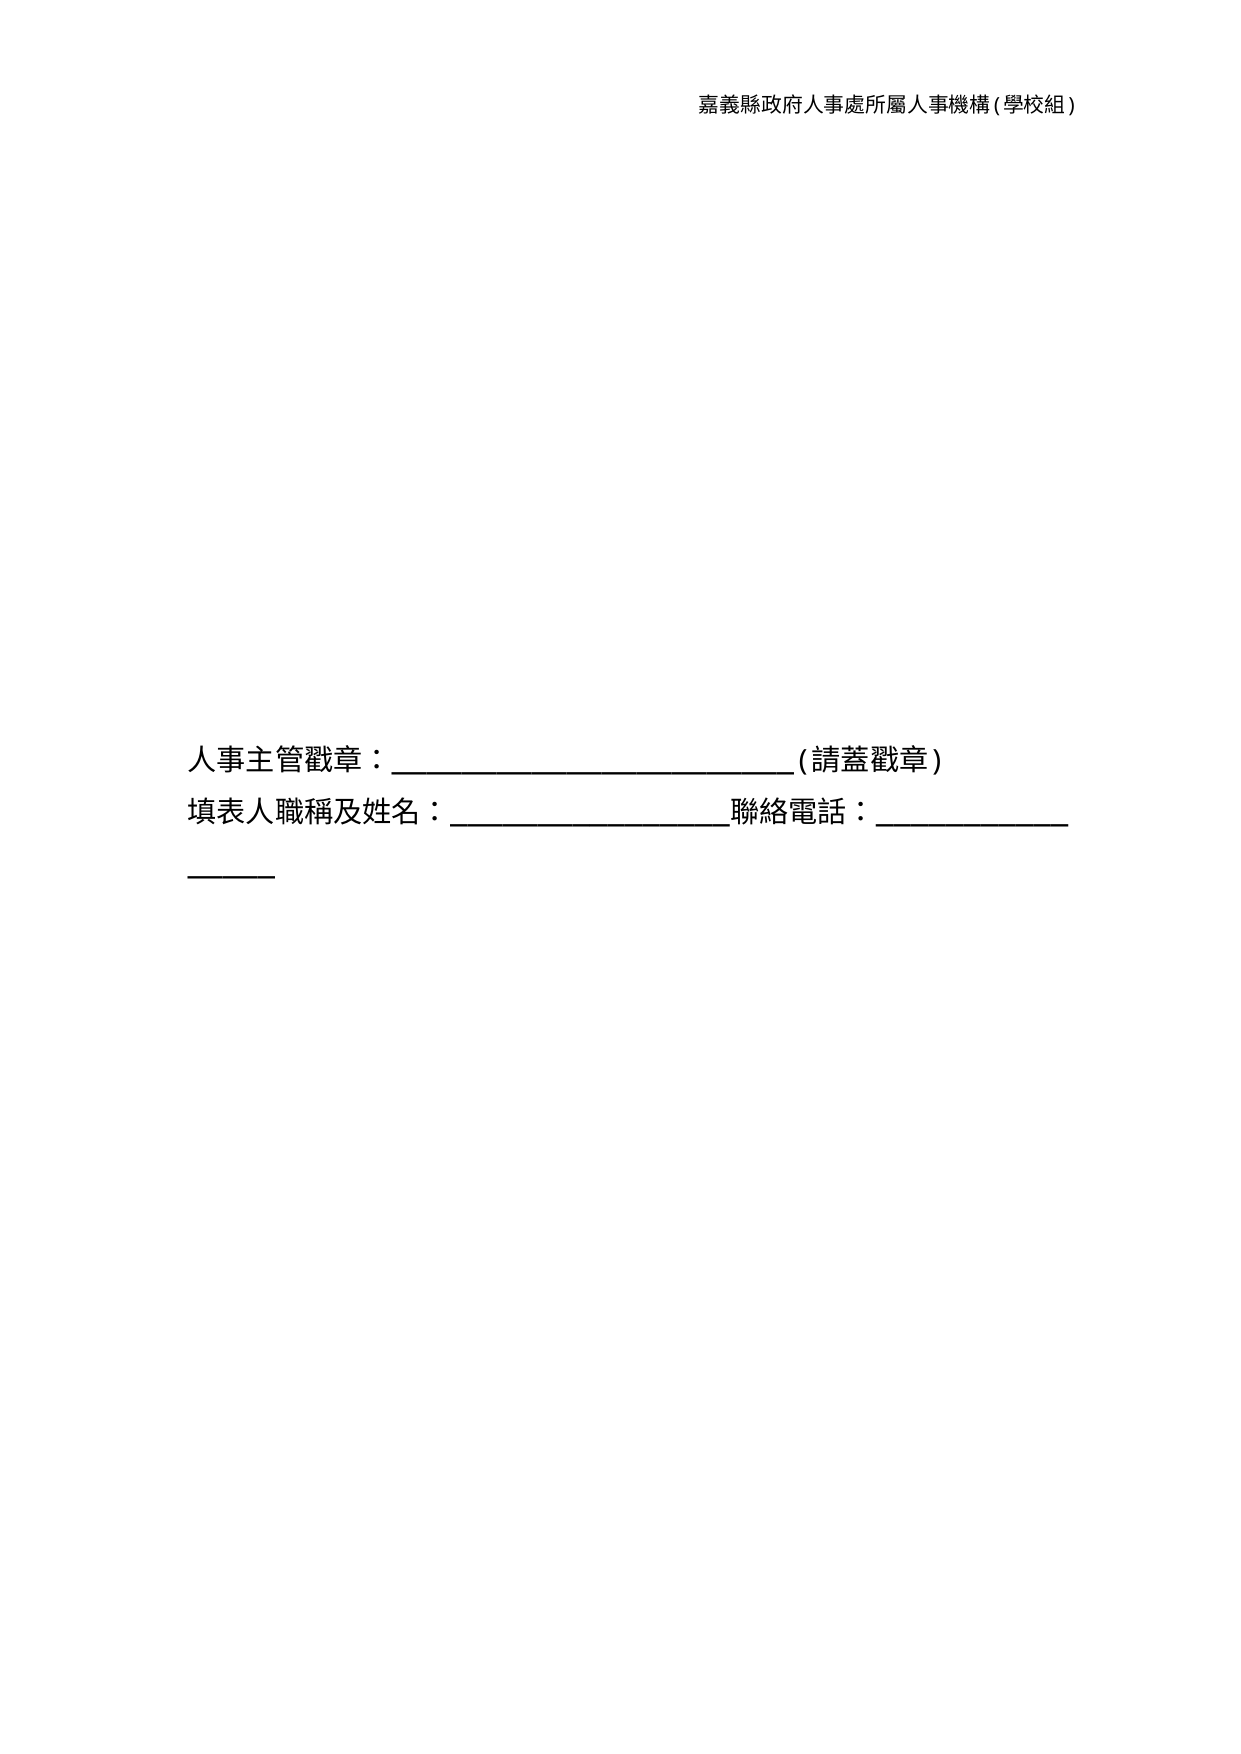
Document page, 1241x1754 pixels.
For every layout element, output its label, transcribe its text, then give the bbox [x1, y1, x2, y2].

text 人事主管戳章：_______________________(請蓋戳章) [177, 728, 1078, 781]
text 填表人職稱及姓名：________________聯絡電話：________________ [187, 781, 1078, 885]
